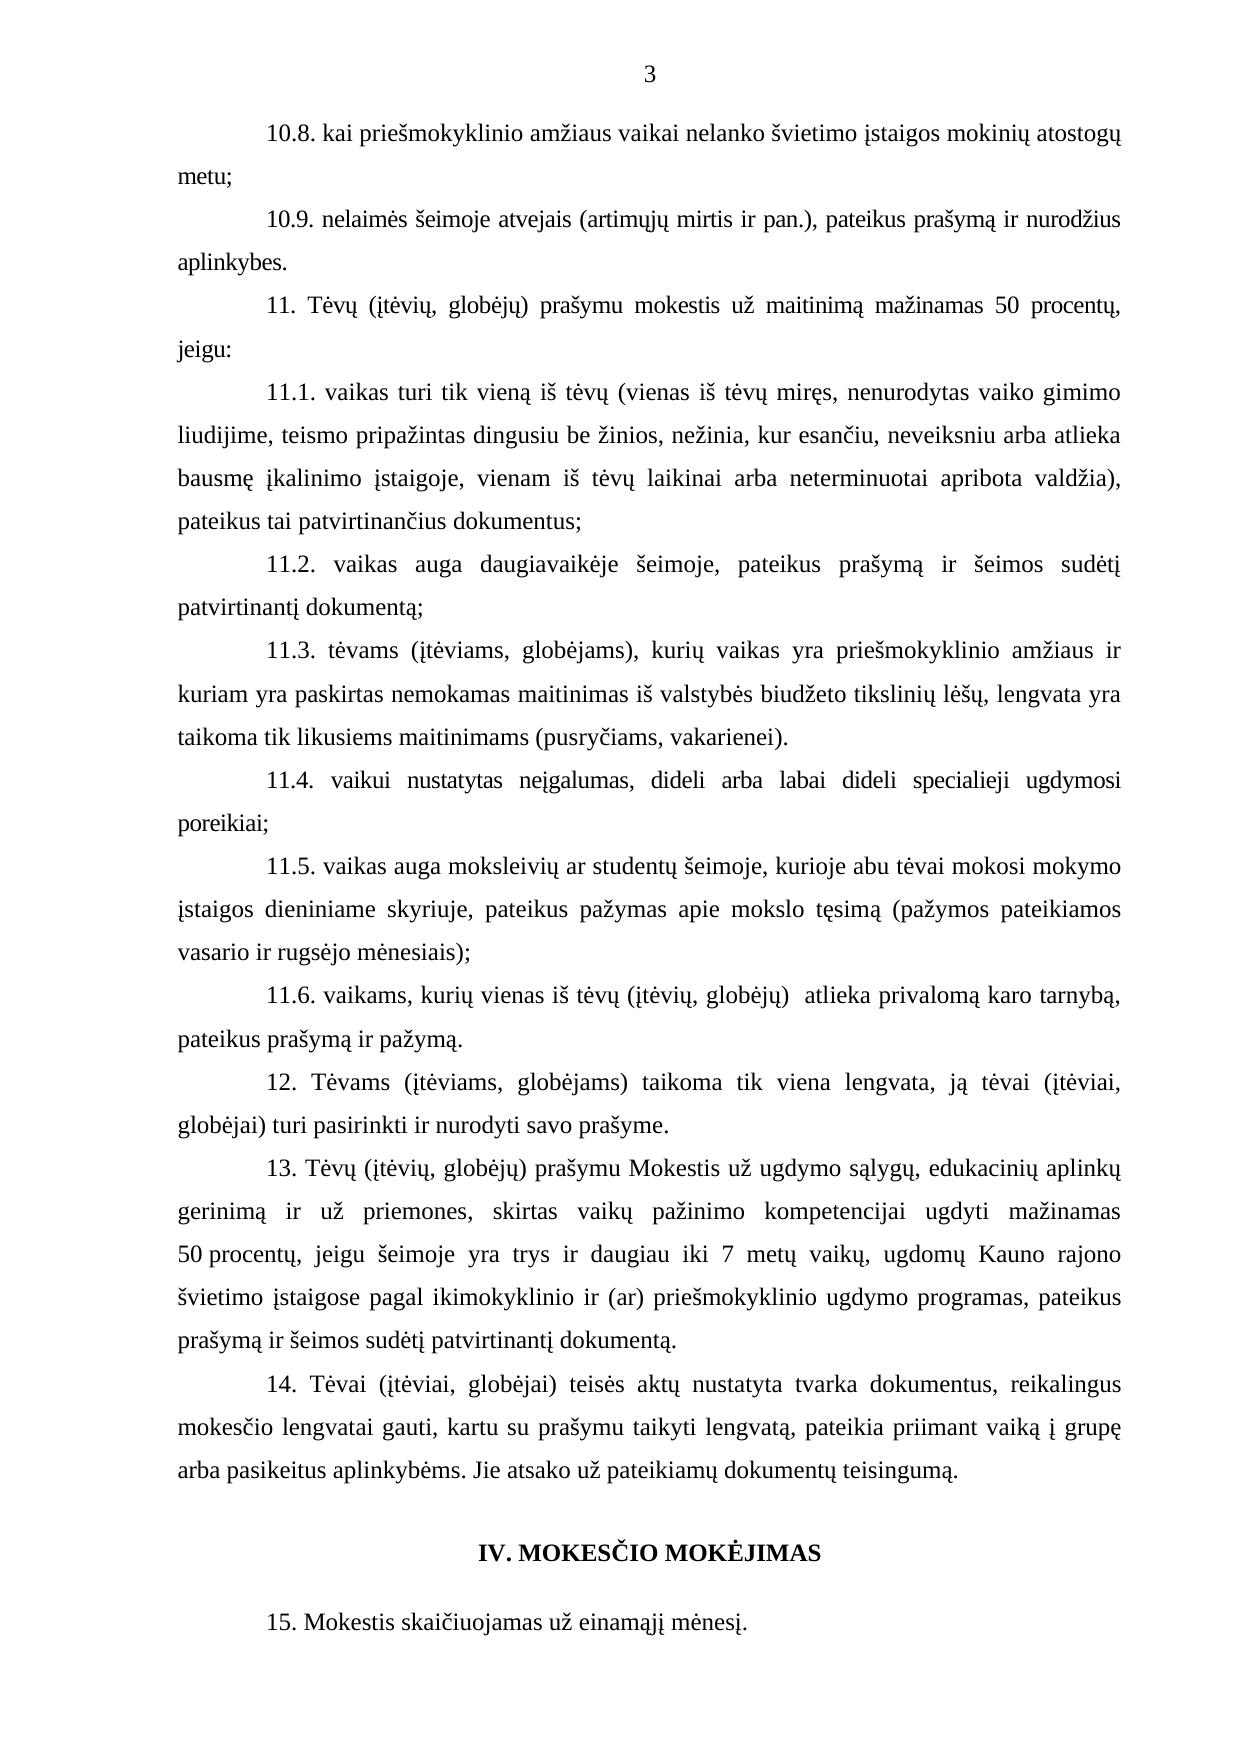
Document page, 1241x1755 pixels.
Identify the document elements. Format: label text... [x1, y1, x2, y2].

text 11. Tėvų (įtėvių, globėjų) prašymu mokestis už maitinimą mažinamas 50 procentų, jeigu: [177, 291, 1122, 362]
text 11.4. vaikui nustatytas neįgalumas, dideli arba labai dideli specialieji ugdymosi poreikiai; [177, 765, 1122, 837]
text IV. MOKESČIO MOKĖJIMAS [177, 1538, 1122, 1567]
text 13. Tėvų (įtėvių, globėjų) prašymu Mokestis už ugdymo sąlygų, edukacinių aplinkų gerinimą ir už priemones, skirtas vaikų pažinimo kompetencijai ugdyti mažinamas 50 procentų, jeigu šeimoje yra trys ir daugiau iki 7 metų vaikų, ugdomų Kauno rajono švietimo įstaigose pagal ikimokyklinio ir (ar) priešmokyklinio ugdymo programas, pateikus prašymą ir šeimos sudėtį patvirtinantį dokumentą. [177, 1153, 1122, 1354]
text 11.3. tėvams (įtėviams, globėjams), kurių vaikas yra priešmokyklinio amžiaus ir kuriam yra paskirtas nemokamas maitinimas iš valstybės biudžeto tikslinių lėšų, lengvata yra taikoma tik likusiems maitinimams (pusryčiams, vakarienei). [177, 636, 1122, 751]
text 11.6. vaikams, kurių vienas iš tėvų (įtėvių, globėjų) atlieka privalomą karo tarnybą, pateikus prašymą ir pažymą. [177, 981, 1122, 1052]
text 14. Tėvai (įtėviai, globėjai) teisės aktų nustatyta tvarka dokumentus, reikalingus mokesčio lengvatai gauti, kartu su prašymu taikyti lengvatą, pateikia priimant vaiką į grupę arba pasikeitus aplinkybėms. Jie atsako už pateikiamų dokumentų teisingumą. [177, 1369, 1122, 1484]
text 11.2. vaikas auga daugiavaikėje šeimoje, pateikus prašymą ir šeimos sudėtį patvirtinantį dokumentą; [177, 549, 1122, 621]
text 11.5. vaikas auga moksleivių ar studentų šeimoje, kurioje abu tėvai mokosi mokymo įstaigos dieniniame skyriuje, pateikus pažymas apie mokslo tęsimą (pažymos pateikiamos vasario ir rugsėjo mėnesiais); [177, 851, 1122, 966]
text 11.1. vaikas turi tik vieną iš tėvų (vienas iš tėvų miręs, nenurodytas vaiko gimimo liudijime, teismo pripažintas dingusiu be žinios, nežinia, kur esančiu, neveiksniu arba atlieka bausmę įkalinimo įstaigoje, vienam iš tėvų laikinai arba neterminuotai apribota valdžia), pateikus tai patvirtinančius dokumentus; [177, 377, 1122, 535]
text 12. Tėvams (įtėviams, globėjams) taikoma tik viena lengvata, ją tėvai (įtėviai, globėjai) turi pasirinkti ir nurodyti savo prašyme. [177, 1067, 1122, 1139]
text 10.8. kai priešmokyklinio amžiaus vaikai nelanko švietimo įstaigos mokinių atostogų metu; [177, 118, 1122, 190]
text 15. Mokestis skaičiuojamas už einamąjį mėnesį. [177, 1607, 1122, 1636]
text 10.9. nelaimės šeimoje atvejais (artimųjų mirtis ir pan.), pateikus prašymą ir nurodžius aplinkybes. [177, 204, 1122, 276]
